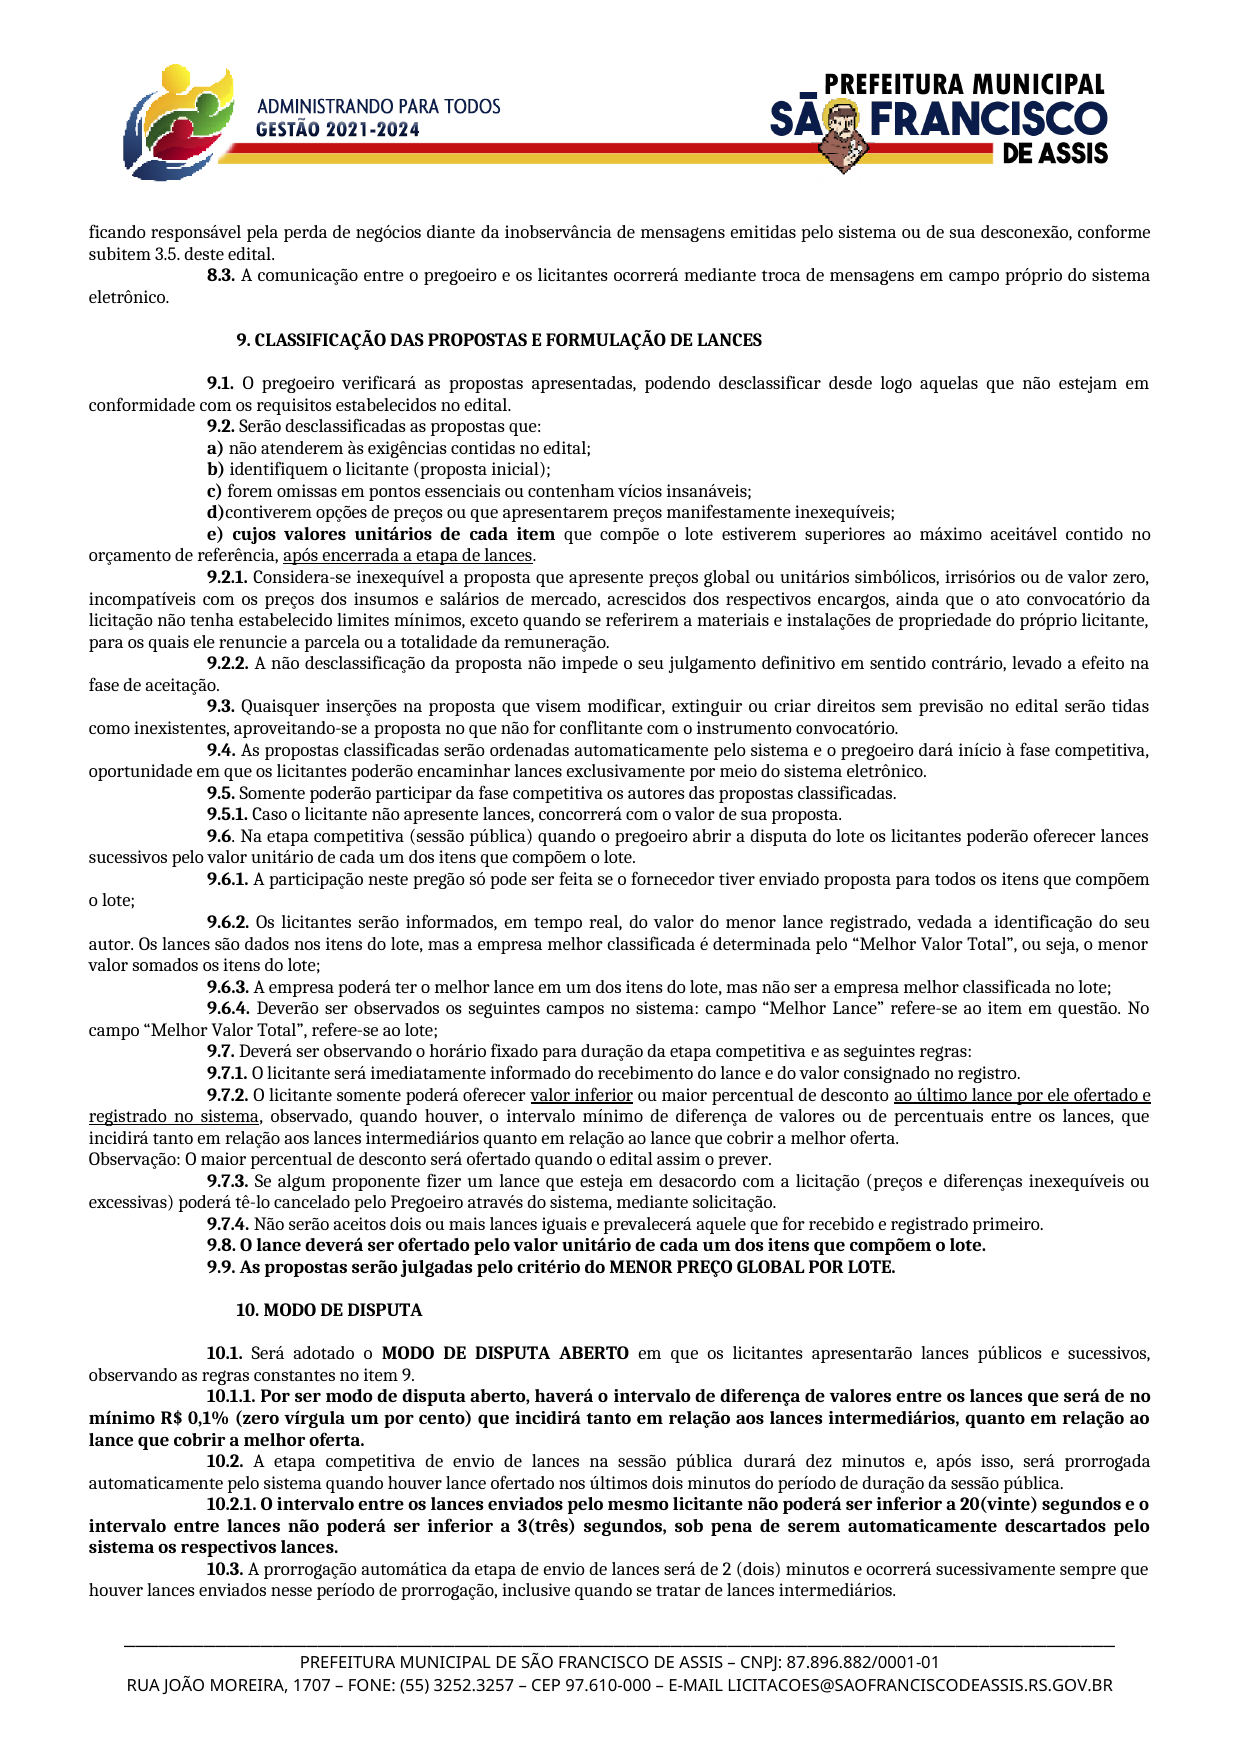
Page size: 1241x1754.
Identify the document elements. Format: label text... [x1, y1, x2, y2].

text ficando responsável pela perda de negócios diante da inobservância de mensagens emitidas pelo sistema ou de sua desconexão, conforme subitem 3.5. deste edital. [89, 222, 1152, 265]
text 9. CLASSIFICAÇÃO DAS PROPOSTAS E FORMULAÇÃO DE LANCES [89, 329, 1152, 351]
text 10.3. A prorrogação automática da etapa de envio de lances será de 2 (dois) minutos e ocorrerá sucessivamente sempre que houver lances enviados nesse período de prorrogação, inclusive quando se tratar de lances intermediários. [89, 1558, 1152, 1602]
text 9.4. As propostas classificadas serão ordenadas automaticamente pelo sistema e o pregoeiro dará início à fase competitiva, oportunidade em que os licitantes poderão encaminhar lances exclusivamente por meio do sistema eletrônico. [89, 739, 1152, 782]
text 9.6. Na etapa competitiva (sessão pública) quando o pregoeiro abrir a disputa do lote os licitantes poderão oferecer lances sucessivos pelo valor unitário de cada um dos itens que compõem o lote. [89, 825, 1152, 868]
text 9.6.2. Os licitantes serão informados, em tempo real, do valor do menor lance registrado, vedada a identificação do seu autor. Os lances são dados nos itens do lote, mas a empresa melhor classificada é determinada pelo “Melhor Valor Total”, ou seja, o menor valor somados os itens do lote; [89, 912, 1152, 976]
text 9.7. Deverá ser observando o horário fixado para duração da etapa competitiva e as seguintes regras: [89, 1041, 1152, 1062]
text 9.1. O pregoeiro verificará as propostas apresentadas, podendo desclassificar desde logo aquelas que não estejam em conformidade com os requisitos estabelecidos no edital. [89, 372, 1152, 416]
text 10.1.1. Por ser modo de disputa aberto, haverá o intervalo de diferença de valores entre os lances que será de no mínimo R$ 0,1% (zero vírgula um por cento) que incidirá tanto em relação aos lances intermediários, quanto em relação ao lance que cobrir a melhor oferta. [89, 1386, 1152, 1451]
text b) identifiquem o licitante (proposta inicial); [89, 459, 1152, 480]
text 9.3. Quaisquer inserções na proposta que visem modificar, extinguir ou criar direitos sem previsão no edital serão tidas como inexistentes, aproveitando-se a proposta no que não for conflitante com o instrumento convocatório. [89, 696, 1152, 739]
text 9.2. Serão desclassificadas as propostas que: [89, 416, 1152, 437]
text c) forem omissas em pontos essenciais ou contenham vícios insanáveis; [89, 480, 1152, 502]
text e) cujos valores unitários de cada item que compõe o lote estiverem superiores ao máximo aceitável contido no orçamento de referência, após encerrada a etapa de lances. [89, 523, 1152, 567]
text 9.6.3. A empresa poderá ter o melhor lance em um dos itens do lote, mas não ser a empresa melhor classificada no lote; [89, 976, 1152, 998]
text 9.9. As propostas serão julgadas pelo critério do MENOR PREÇO GLOBAL POR LOTE. [89, 1257, 1152, 1278]
text 10.2. A etapa competitiva de envio de lances na sessão pública durará dez minutos e, após isso, será prorrogada automaticamente pelo sistema quando houver lance ofertado nos últimos dois minutos do período de duração da sessão pública. [89, 1451, 1152, 1494]
text 9.5. Somente poderão participar da fase competitiva os autores das propostas classificadas. [89, 782, 1152, 804]
text 10.1. Será adotado o MODO DE DISPUTA ABERTO em que os licitantes apresentarão lances públicos e sucessivos, observando as regras constantes no item 9. [89, 1343, 1152, 1386]
text 8.3. A comunicação entre o pregoeiro e os licitantes ocorrerá mediante troca de mensagens em campo próprio do sistema eletrônico. [89, 265, 1152, 308]
text 9.5.1. Caso o licitante não apresente lances, concorrerá com o valor de sua proposta. [89, 804, 1152, 825]
text 9.7.1. O licitante será imediatamente informado do recebimento do lance e do valor consignado no registro. [89, 1062, 1152, 1084]
text 9.7.4. Não serão aceitos dois ou mais lances iguais e prevalecerá aquele que for recebido e registrado primeiro. [89, 1213, 1152, 1235]
text 9.7.3. Se algum proponente fizer um lance que esteja em desacordo com a licitação (preços e diferenças inexequíveis ou excessivas) poderá tê-lo cancelado pelo Pregoeiro através do sistema, mediante solicitação. [89, 1170, 1152, 1213]
text 9.6.4. Deverão ser observados os seguintes campos no sistema: campo “Melhor Lance” refere-se ao item em questão. No campo “Melhor Valor Total”, refere-se ao lote; [89, 998, 1152, 1041]
text 9.2.1. Considera-se inexequível a proposta que apresente preços global ou unitários simbólicos, irrisórios ou de valor zero, incompatíveis com os preços dos insumos e salários de mercado, acrescidos dos respectivos encargos, ainda que o ato convocatório da licitação não tenha estabelecido limites mínimos, exceto quando se referirem a materiais e instalações de propriedade do próprio licitante, para os quais ele renuncie a parcela ou a totalidade da remuneração. [89, 567, 1152, 653]
text 9.7.2. O licitante somente poderá oferecer valor inferior ou maior percentual de desconto ao último lance por ele ofertado e registrado no sistema, observado, quando houver, o intervalo mínimo de diferença de valores ou de percentuais entre os lances, que incidirá tanto em relação aos lances intermediários quanto em relação ao lance que cobrir a melhor oferta. [89, 1084, 1152, 1149]
text 9.6.1. A participação neste pregão só pode ser feita se o fornecedor tiver enviado proposta para todos os itens que compõem o lote; [89, 868, 1152, 912]
text 9.2.2. A não desclassificação da proposta não impede o seu julgamento definitivo em sentido contrário, levado a efeito na fase de aceitação. [89, 653, 1152, 696]
text 10.2.1. O intervalo entre os lances enviados pelo mesmo licitante não poderá ser inferior a 20(vinte) segundos e o intervalo entre lances não poderá ser inferior a 3(três) segundos, sob pena de serem automaticamente descartados pelo sistema os respectivos lances. [89, 1494, 1152, 1558]
text 10. MODO DE DISPUTA [89, 1300, 1152, 1321]
text a) não atenderem às exigências contidas no edital; [89, 437, 1152, 459]
text d)contiverem opções de preços ou que apresentarem preços manifestamente inexequíveis; [89, 502, 1152, 523]
text 9.8. O lance deverá ser ofertado pelo valor unitário de cada um dos itens que compõem o lote. [89, 1235, 1152, 1257]
text Observação: O maior percentual de desconto será ofertado quando o edital assim o prever. [89, 1149, 1152, 1170]
